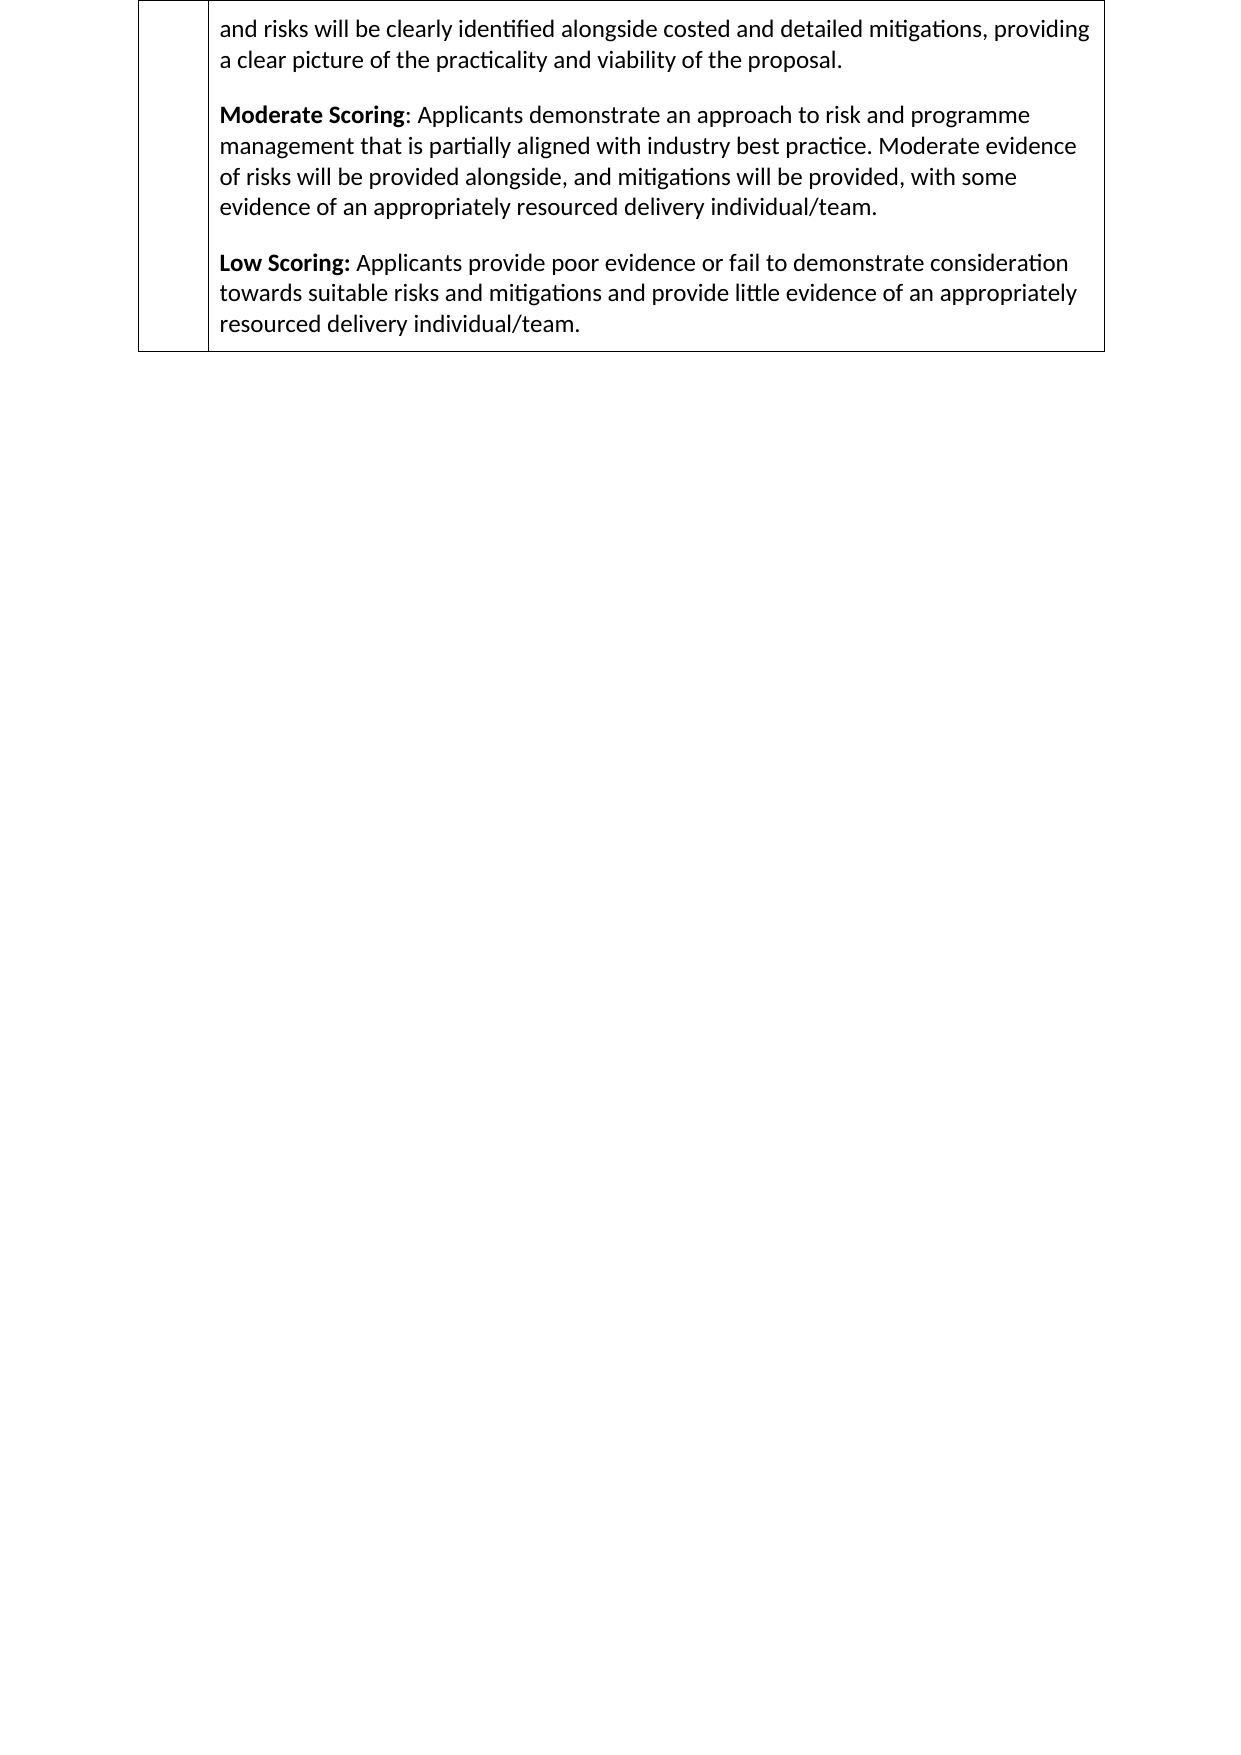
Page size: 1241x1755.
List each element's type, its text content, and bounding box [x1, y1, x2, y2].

table_cell [139, 1, 208, 351]
table_cell and risks will be clearly identified alongside costed and detailed mitigations, providing a clear picture of the practicality and viability of the proposal. Moderate Scoring: Applicants demonstrate an approach to risk and programme management that is partially aligned with industry best practice. Moderate evidence of risks will be provided alongside, and mitigations will be provided, with some evidence of an appropriately resourced delivery individual/team. Low Scoring: Applicants provide poor evidence or fail to demonstrate consideration towards suitable risks and mitigations and provide little evidence of an appropriately resourced delivery individual/team. [209, 1, 1104, 351]
